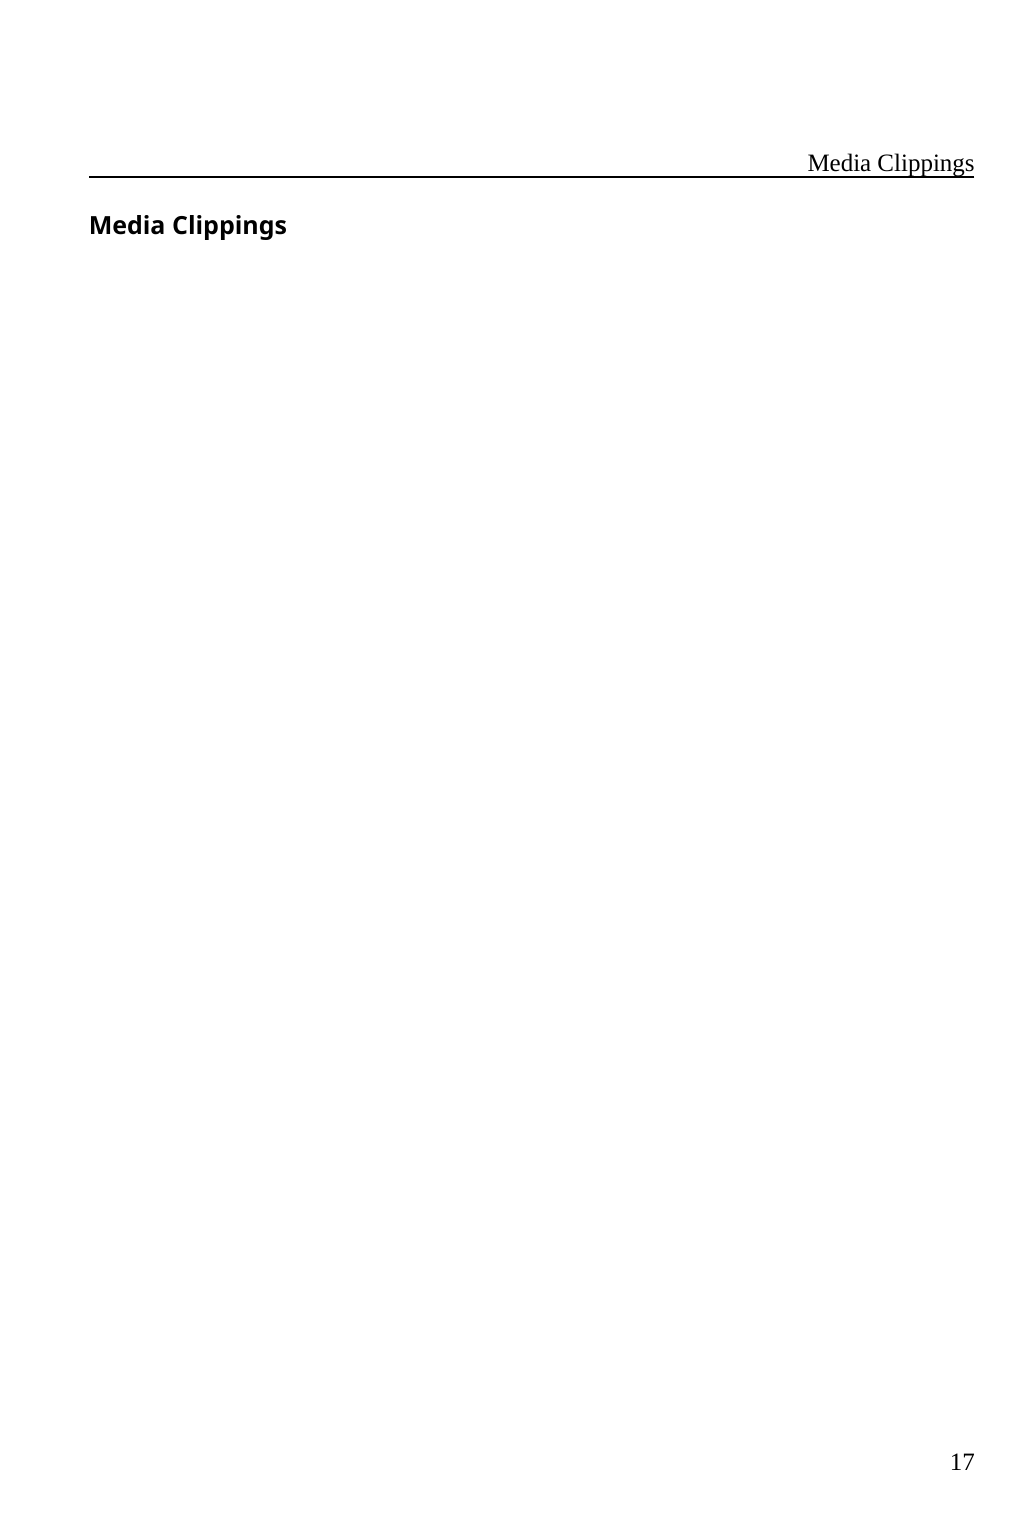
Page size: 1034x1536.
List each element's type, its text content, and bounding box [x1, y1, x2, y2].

subtitle Media Clippings [88, 208, 508, 242]
